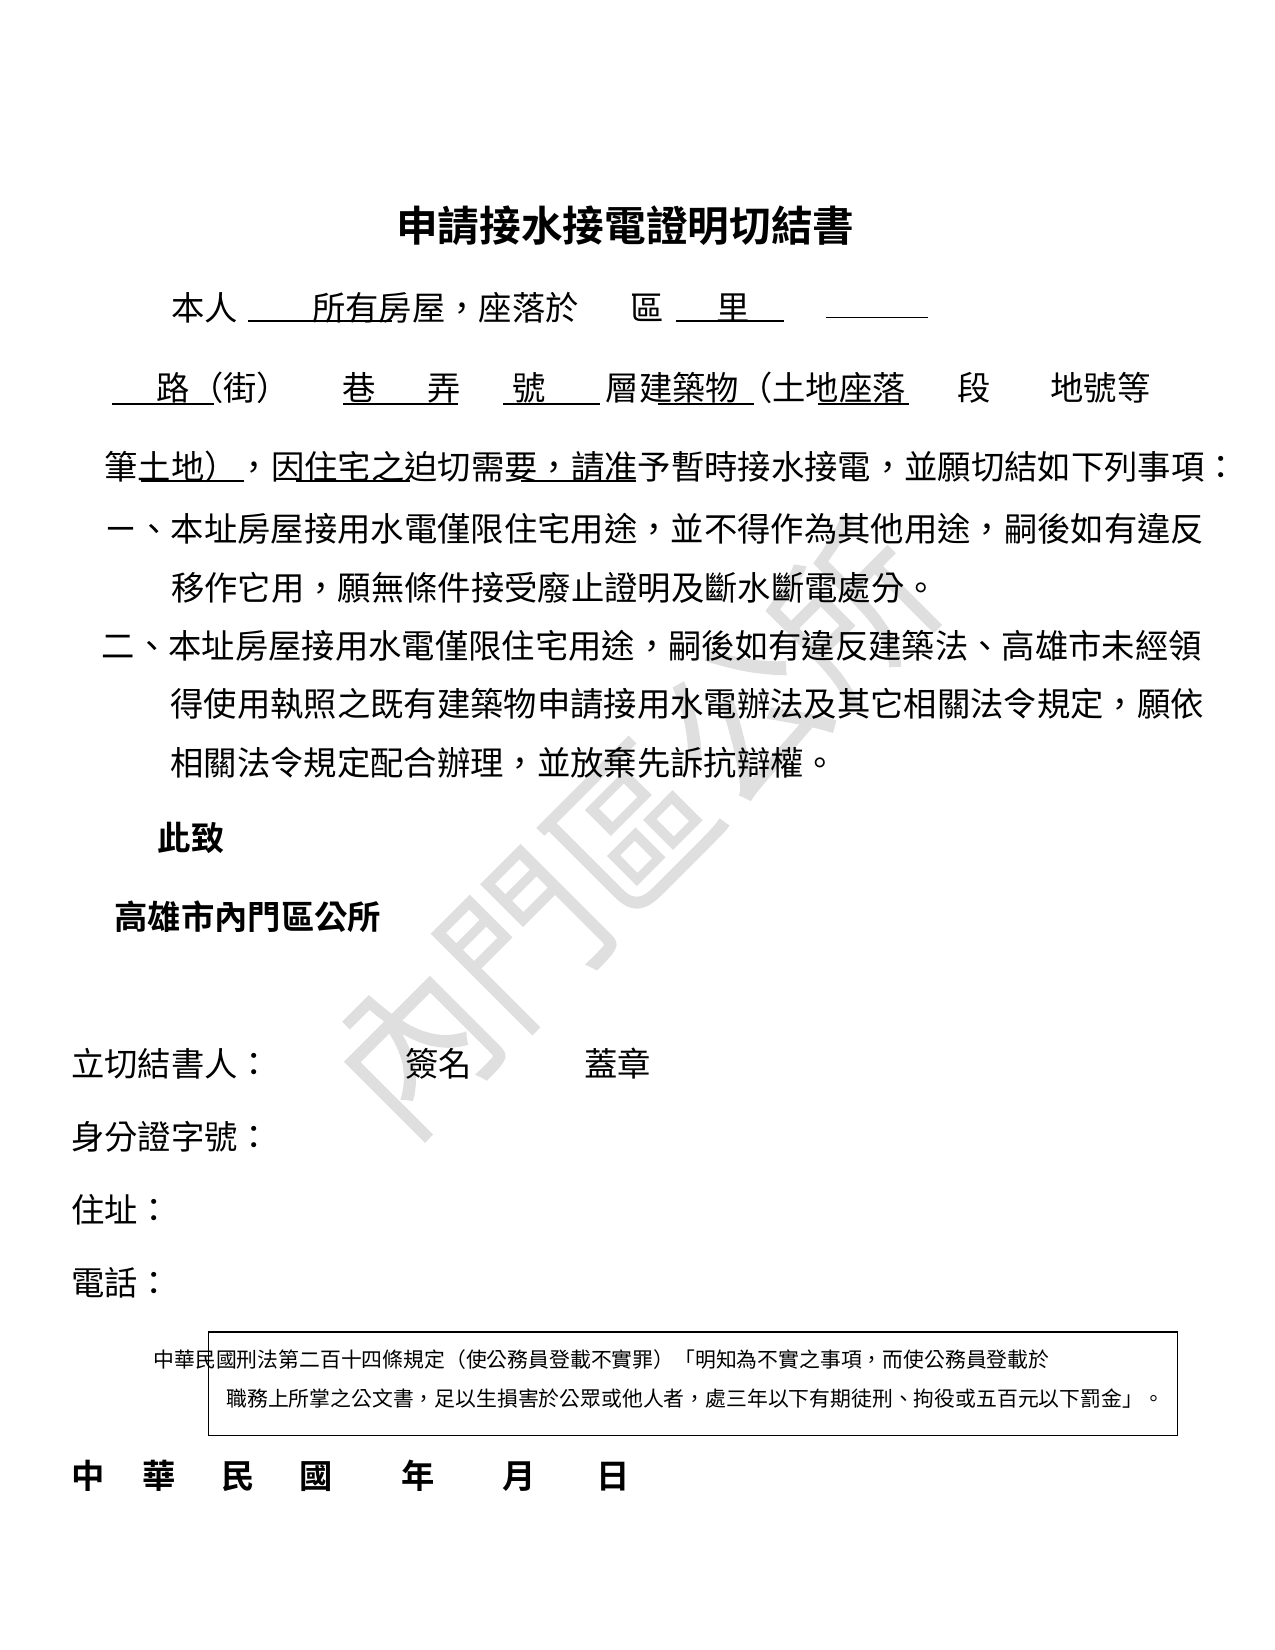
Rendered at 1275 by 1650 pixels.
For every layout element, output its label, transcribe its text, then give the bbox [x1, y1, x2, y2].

text [544, 866, 1204, 945]
text 簽名 蓋章 [403, 1018, 1204, 1091]
text 中華民國刑法第二百十四條規定（使公務員登載不實罪）「明知為不實之事項，而使公務員登載於 [71, 1309, 1204, 1382]
text [362, 1035, 403, 1091]
text 中 華 民 國 年 月 日 [71, 1467, 1204, 1494]
text 此致 [71, 787, 582, 866]
text 本人 所有房屋，座落於 區 里 [104, 257, 1204, 337]
text 高雄市內門區公所 [71, 866, 603, 945]
text ㄧ、本址房屋接用水電僅限住宅用途，並不得作為其他用途，嗣後如有違反移作它用，願無條件接受廢止證明及斷水斷電處分。 [104, 495, 1204, 612]
text 電話： [71, 1237, 1204, 1309]
text 立切結書人： [71, 1018, 383, 1091]
text 住址： [71, 1164, 1204, 1237]
text 二、本址房屋接用水電僅限住宅用途，嗣後如有違反建築法、高雄市未經領得使用執照之既有建築物申請接用水電辦法及其它相關法令規定，願依相關法令規定配合辦理，並放棄先訴抗辯權。 [102, 612, 1204, 787]
text [558, 787, 1204, 866]
text 申請接水接電證明切結書 [71, 178, 1204, 257]
text 身分證字號： [71, 1091, 1204, 1164]
text 路（街） 巷 弄 號 層建築物（土地座落 段 地號等 筆土地），因住宅之迫切需要，請准予暫時接水接電，並願切結如下列事項： [104, 337, 1204, 495]
